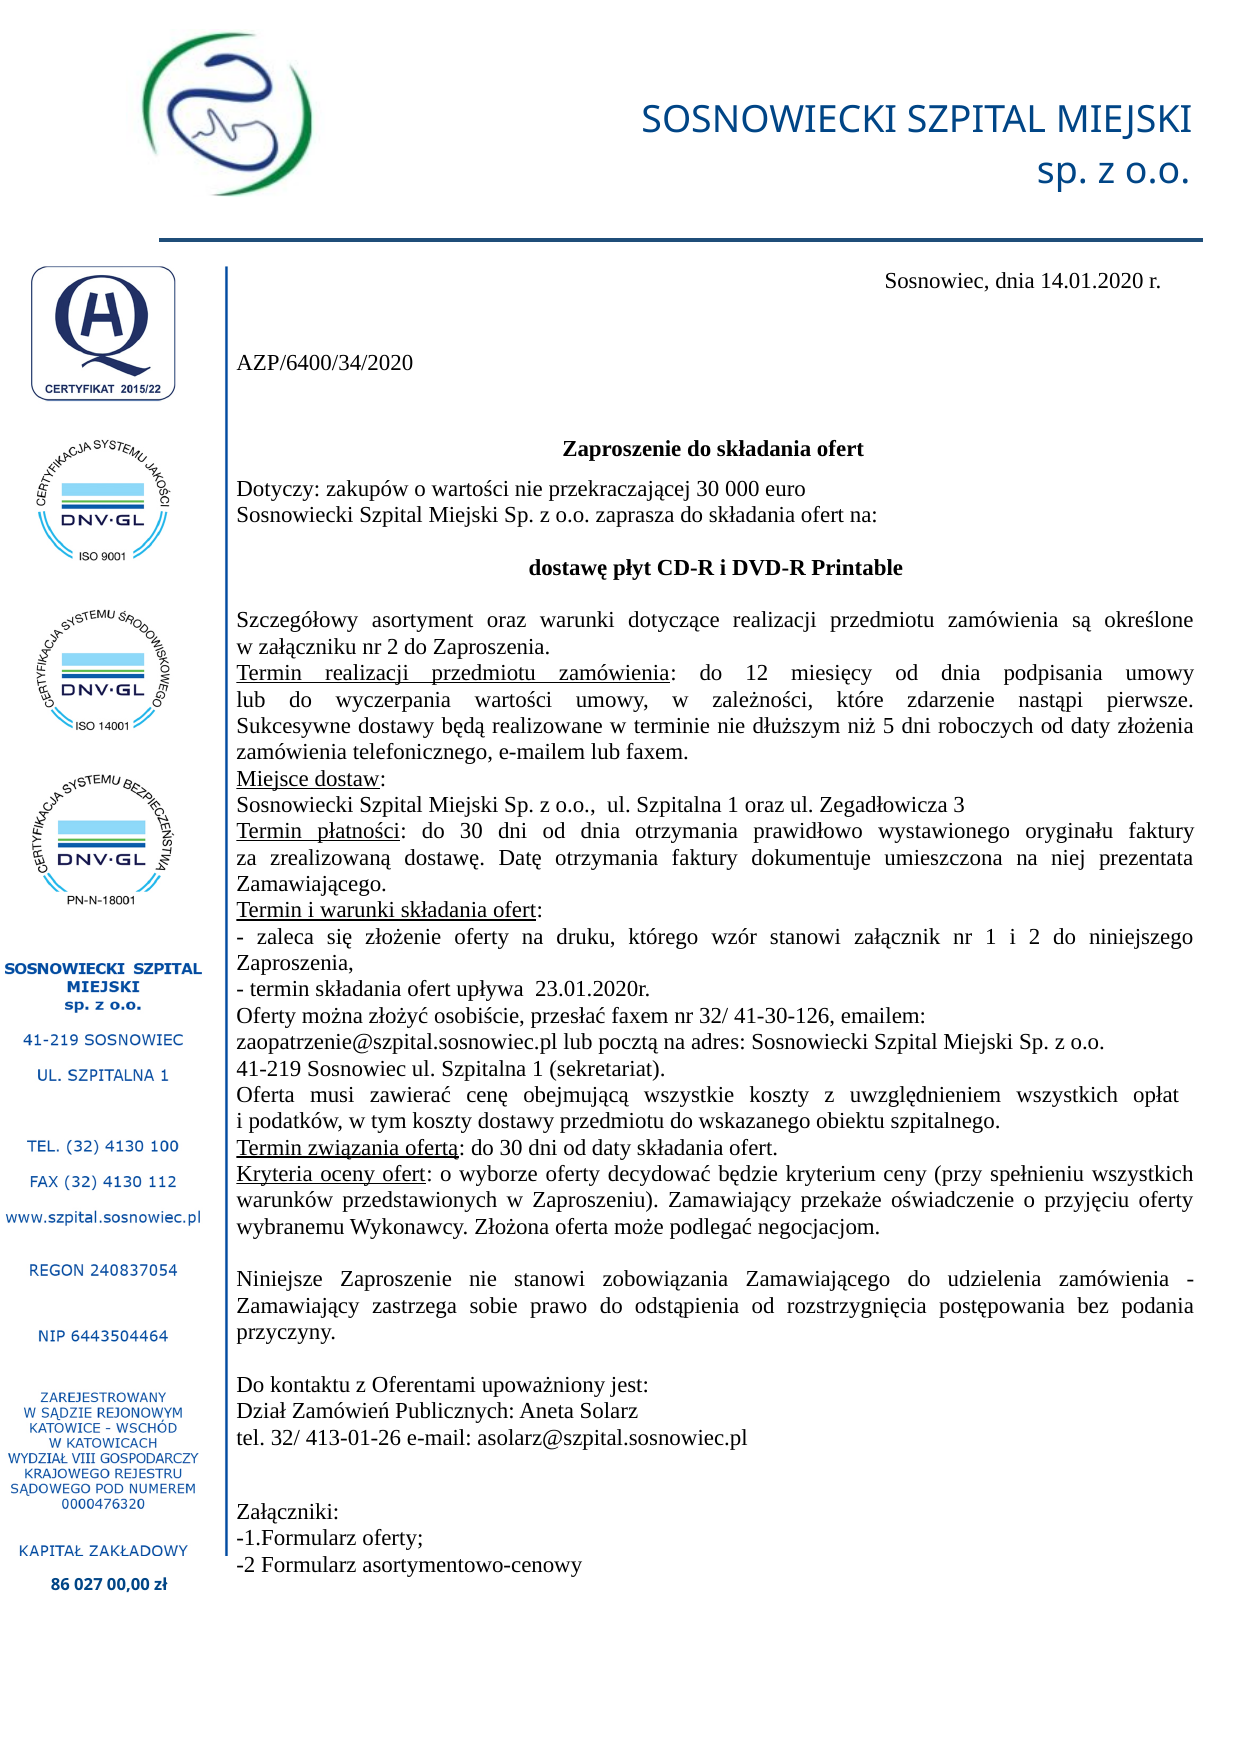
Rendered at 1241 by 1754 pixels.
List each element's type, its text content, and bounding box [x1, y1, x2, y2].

text - zaleca się złożenie oferty na druku, którego wzór stanowi załącznik nr 1 i 2 do niniejszego Zaproszenia, [237, 923, 1195, 976]
text Sosnowiecki Szpital Miejski Sp. z o.o., ul. Szpitalna 1 oraz ul. Zegadłowicza 3 [237, 791, 1195, 817]
text Dział Zamówień Publicznych: Aneta Solarz [237, 1397, 1195, 1423]
picture [125, 29, 326, 197]
text Dotyczy: zakupów o wartości nie przekraczającej 30 000 euro [237, 475, 1195, 501]
text Do kontaktu z Oferentami upoważniony jest: [237, 1371, 1195, 1397]
text Sosnowiec, dnia 14.01.2020 r. [237, 265, 1195, 323]
text Termin realizacji przedmiotu zamówienia: do 12 miesięcy od dnia podpisania umowy lub do wyczerpania wartości umowy, w zależności, które zdarzenie nastąpi pierwsze. Sukcesywne dostawy będą realizowane w terminie nie dłuższym niż 5 dni roboczych od daty złożenia zamówienia telefonicznego, e-mailem lub faxem. [237, 659, 1195, 765]
text -2 Formularz asortymentowo-cenowy [133, 1551, 1195, 1577]
text tel. 32/ 413-01-26 e-mail: asolarz@szpital.sosnowiec.pl [237, 1423, 1195, 1450]
text Termin związania ofertą: do 30 dni od daty składania ofert. [237, 1134, 1195, 1160]
text Termin płatności: do 30 dni od dnia otrzymania prawidłowo wystawionego oryginału faktury za zrealizowaną dostawę. Datę otrzymania faktury dokumentuje umieszczona na niej prezentata Zamawiającego. [237, 817, 1195, 896]
text - termin składania ofert upływa 23.01.2020r. [237, 976, 1195, 1002]
text -1.Formularz oferty; [237, 1524, 1195, 1551]
text Załączniki: [237, 1498, 1195, 1524]
text Zaproszenie do składania ofert [237, 435, 1195, 462]
text Oferta musi zawierać cenę obejmującą wszystkie koszty z uwzględnieniem wszystkich opłat i podatków, w tym koszty dostawy przedmiotu do wskazanego obiektu szpitalnego. [237, 1081, 1195, 1134]
text Termin i warunki składania ofert: [237, 896, 1195, 923]
text Niniejsze Zaproszenie nie stanowi zobowiązania Zamawiającego do udzielenia zamówienia - Zamawiający zastrzega sobie prawo do odstąpienia od rozstrzygnięcia postępowania bez podania przyczyny. [237, 1239, 1195, 1344]
text Sosnowiecki Szpital Miejski Sp. z o.o. zaprasza do składania ofert na: [237, 501, 1195, 527]
text Kryteria oceny ofert: o wyborze oferty decydować będzie kryterium ceny (przy spełnieniu wszystkich warunków przedstawionych w Zaproszeniu). Zamawiający przekaże oświadczenie o przyjęciu oferty wybranemu Wykonawcy. Złożona oferta może podlegać negocjacjom. [237, 1160, 1195, 1239]
text AZP/6400/34/2020 [237, 349, 1195, 375]
text Miejsce dostaw: [237, 765, 1195, 791]
text dostawę płyt CD-R i DVD-R Printable [237, 554, 1195, 580]
picture [0, 256, 237, 1556]
text Szczegółowy asortyment oraz warunki dotyczące realizacji przedmiotu zamówienia są określone w załączniku nr 2 do Zaproszenia. [237, 607, 1195, 659]
text Oferty można złożyć osobiście, przesłać faxem nr 32/ 41-30-126, emailem: zaopatrzenie@szpital.sosnowiec.pl lub pocztą na adres: Sosnowiecki Szpital Miejski Sp. z o.o. 41-219 Sosnowiec ul. Szpitalna 1 (sekretariat). [237, 1002, 1195, 1081]
